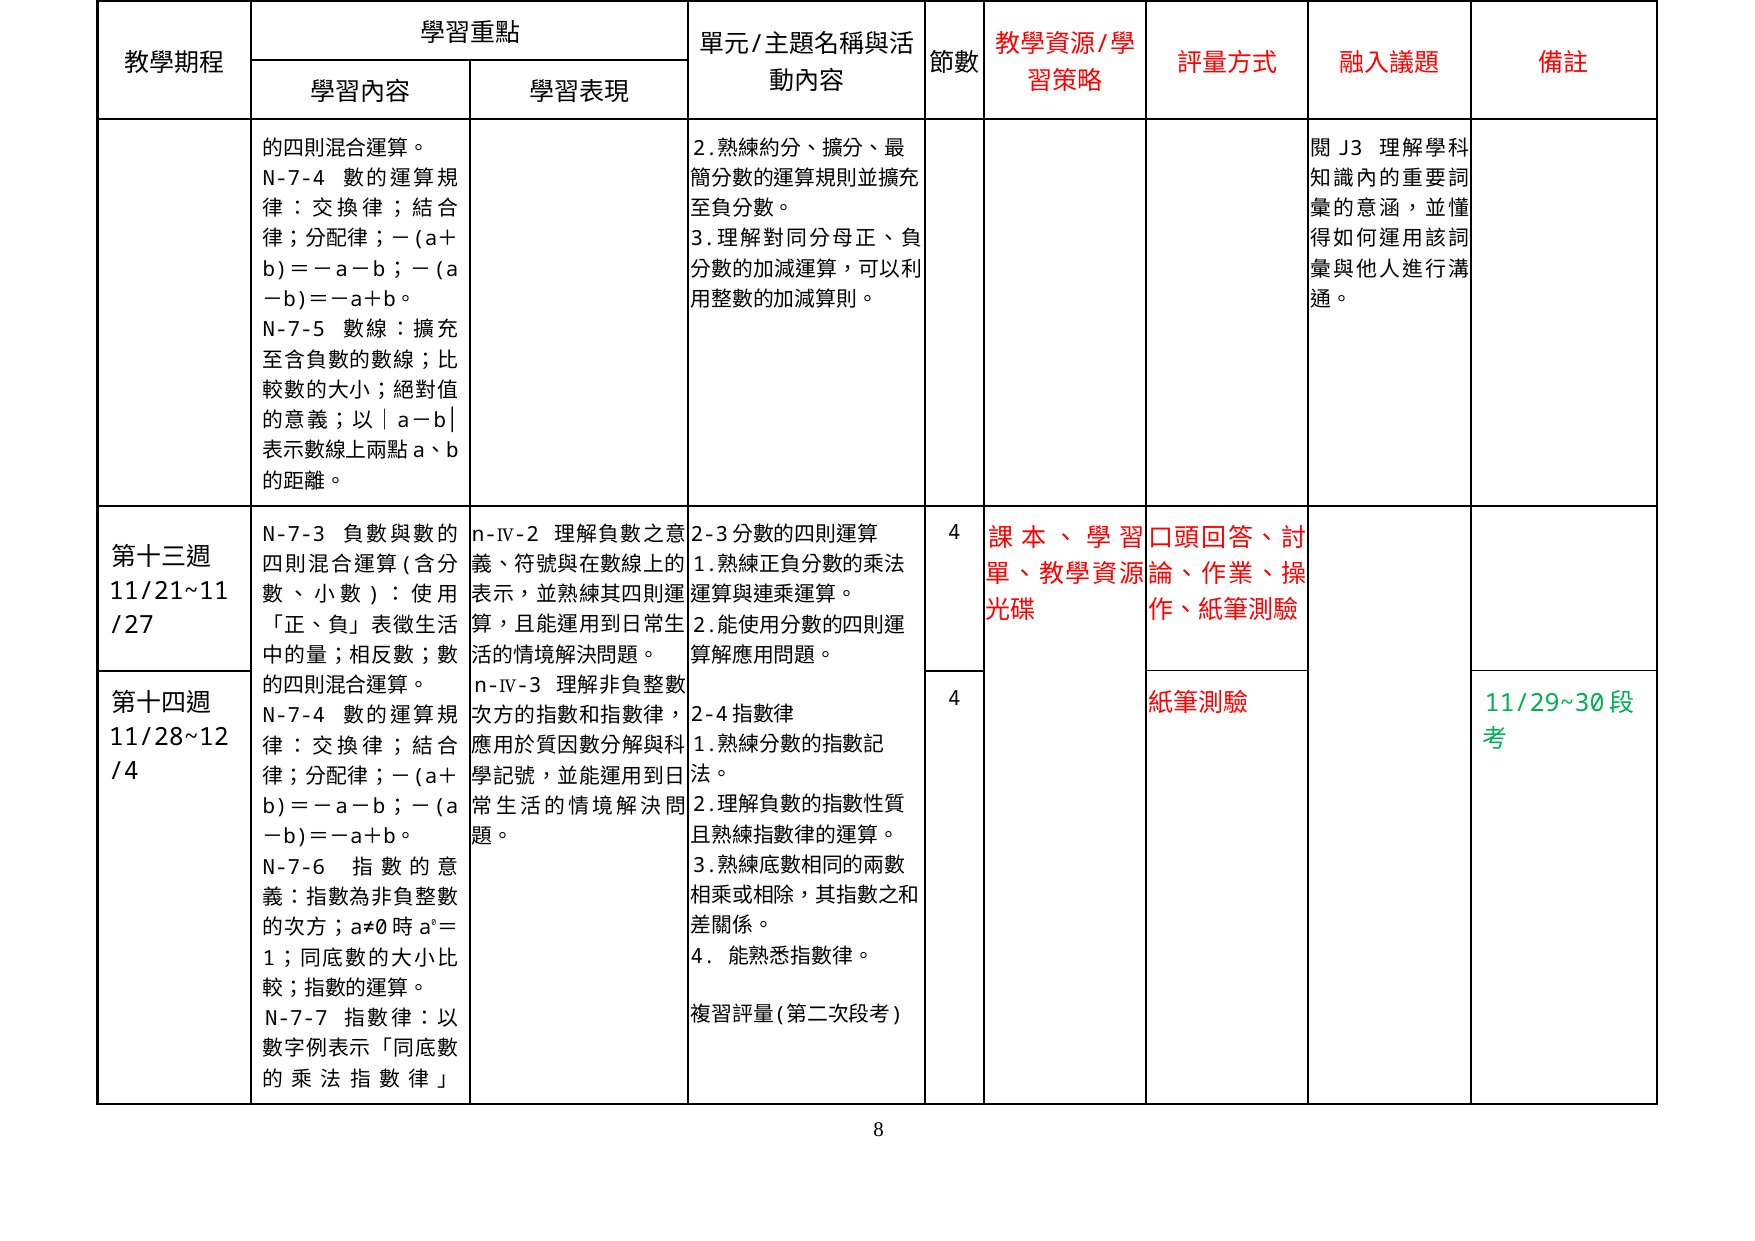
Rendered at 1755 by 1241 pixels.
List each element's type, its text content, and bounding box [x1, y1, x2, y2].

table_header 節數 [926, 2, 983, 118]
table_cell [1472, 120, 1656, 504]
table_cell [1309, 507, 1470, 1102]
table_cell 的四則混合運算。 N-7-4 數的運算規律：交換律；結合律；分配律；－(a＋b)＝－a－b；－(a－b)＝－a＋b。 N-7-5 數線：擴充至含負數的數線；比較數的大小；絕對值的意義；以│a－b│表示數線上兩點a、b的距離。 [252, 120, 469, 504]
table_cell [1147, 120, 1307, 504]
table_cell 第十四週11/28~12/4 [99, 672, 250, 1102]
table_cell [99, 120, 250, 504]
table_cell N-7-3 負數與數的四則混合運算(含分數、小數)：使用「正、負」表徵生活中的量；相反數；數的四則混合運算。 N-7-4 數的運算規律：交換律；結合律；分配律；－(a＋b)＝－a－b；－(a－b)＝－a＋b。 N-7-6 指數的意義：指數為非負整數的次方；a≠0時a0＝1；同底數的大小比較；指數的運算。 N-7-7 指數律：以數字例表示「同底數的乘法指數律」 [252, 507, 469, 1102]
table_header 評量方式 [1147, 2, 1307, 118]
table_cell 4 [926, 672, 983, 1102]
table_cell 課本、學習單、教學資源光碟 [985, 507, 1145, 1102]
table_cell [926, 120, 983, 504]
table_cell 2-3分數的四則運算 1.熟練正負分數的乘法運算與連乘運算。 2.能使用分數的四則運算解應用問題。 2-4指數律 1.熟練分數的指數記法。 2.理解負數的指數性質且熟練指數律的運算。 3.熟練底數相同的兩數相乘或相除，其指數之和差關係。 4. 能熟悉指數律。 複習評量(第二次段考) [689, 507, 924, 1102]
table_cell [985, 120, 1145, 504]
table_cell 紙筆測驗 [1147, 671, 1307, 1102]
table_cell 11/29~30段考 [1472, 671, 1656, 1102]
table_header 教學資源/學習策略 [985, 2, 1145, 118]
table_cell [471, 120, 687, 504]
table_cell 學習表現 [471, 61, 687, 118]
table_cell 閱J3 理解學科知識內的重要詞彙的意涵，並懂得如何運用該詞彙與他人進行溝通。 [1309, 120, 1470, 504]
table_cell 4 [926, 507, 983, 670]
table_cell 口頭回答、討論、作業、操作、紙筆測驗 [1147, 507, 1307, 670]
table_header 學習重點 [252, 2, 687, 59]
table_header 單元/主題名稱與活動內容 [689, 2, 924, 118]
table_cell [1472, 507, 1656, 670]
table_cell 學習內容 [252, 61, 469, 118]
table_cell n-Ⅳ-2 理解負數之意義、符號與在數線上的表示，並熟練其四則運算，且能運用到日常生活的情境解決問題。 n-Ⅳ-3 理解非負整數次方的指數和指數律，應用於質因數分解與科學記號，並能運用到日常生活的情境解決問題。 [471, 507, 687, 1102]
table_cell 2.熟練約分、擴分、最簡分數的運算規則並擴充至負分數。 3.理解對同分母正、負分數的加減運算，可以利用整數的加減算則。 [689, 120, 924, 504]
table_header 教學期程 [99, 2, 250, 118]
table_header 融入議題 [1309, 2, 1470, 118]
table_cell 第十三週11/21~11/27 [99, 507, 250, 670]
table_header 備註 [1472, 2, 1656, 118]
